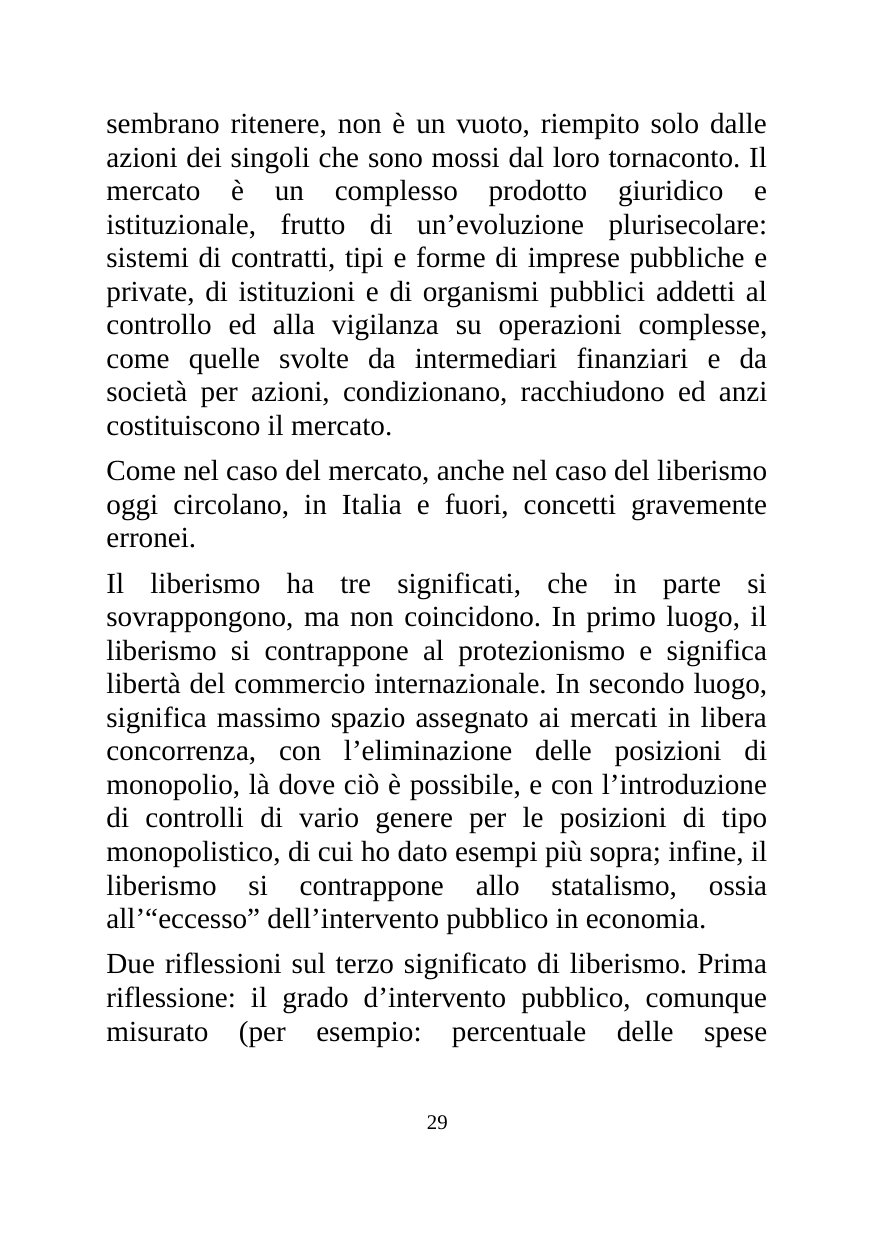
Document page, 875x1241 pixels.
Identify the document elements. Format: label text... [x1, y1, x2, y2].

text Il liberismo ha tre significati, che in parte si sovrappongono, ma non coincidono. In primo luogo, il liberismo si contrappone al protezionismo e significa libertà del commercio internazionale. In secondo luogo, significa massimo spazio assegnato ai mercati in libera concorrenza, con l’eliminazione delle posizioni di monopolio, là dove ciò è possibile, e con l’introduzione di controlli di vario genere per le posizioni di tipo monopolistico, di cui ho dato esempi più sopra; infine, il liberismo si contrappone allo statalismo, ossia all’“eccesso” dell’intervento pubblico in economia. [106, 566, 768, 935]
text Come nel caso del mercato, anche nel caso del liberismo oggi circolano, in Italia e fuori, concetti gravemente erronei. [106, 453, 768, 554]
text sembrano ritenere, non è un vuoto, riempito solo dalle azioni dei singoli che sono mossi dal loro tornaconto. Il mercato è un complesso prodotto giuridico e istituzionale, frutto di un’evoluzione plurisecolare: sistemi di contratti, tipi e forme di imprese pubbliche e private, di istituzioni e di organismi pubblici addetti al controllo ed alla vigilanza su operazioni complesse, come quelle svolte da intermediari finanziari e da società per azioni, condizionano, racchiudono ed anzi costituiscono il mercato. [106, 106, 768, 442]
text Due riflessioni sul terzo significato di liberismo. Prima riflessione: il grado d’intervento pubblico, comunque misurato (per esempio: percentuale delle spese [106, 947, 768, 1047]
